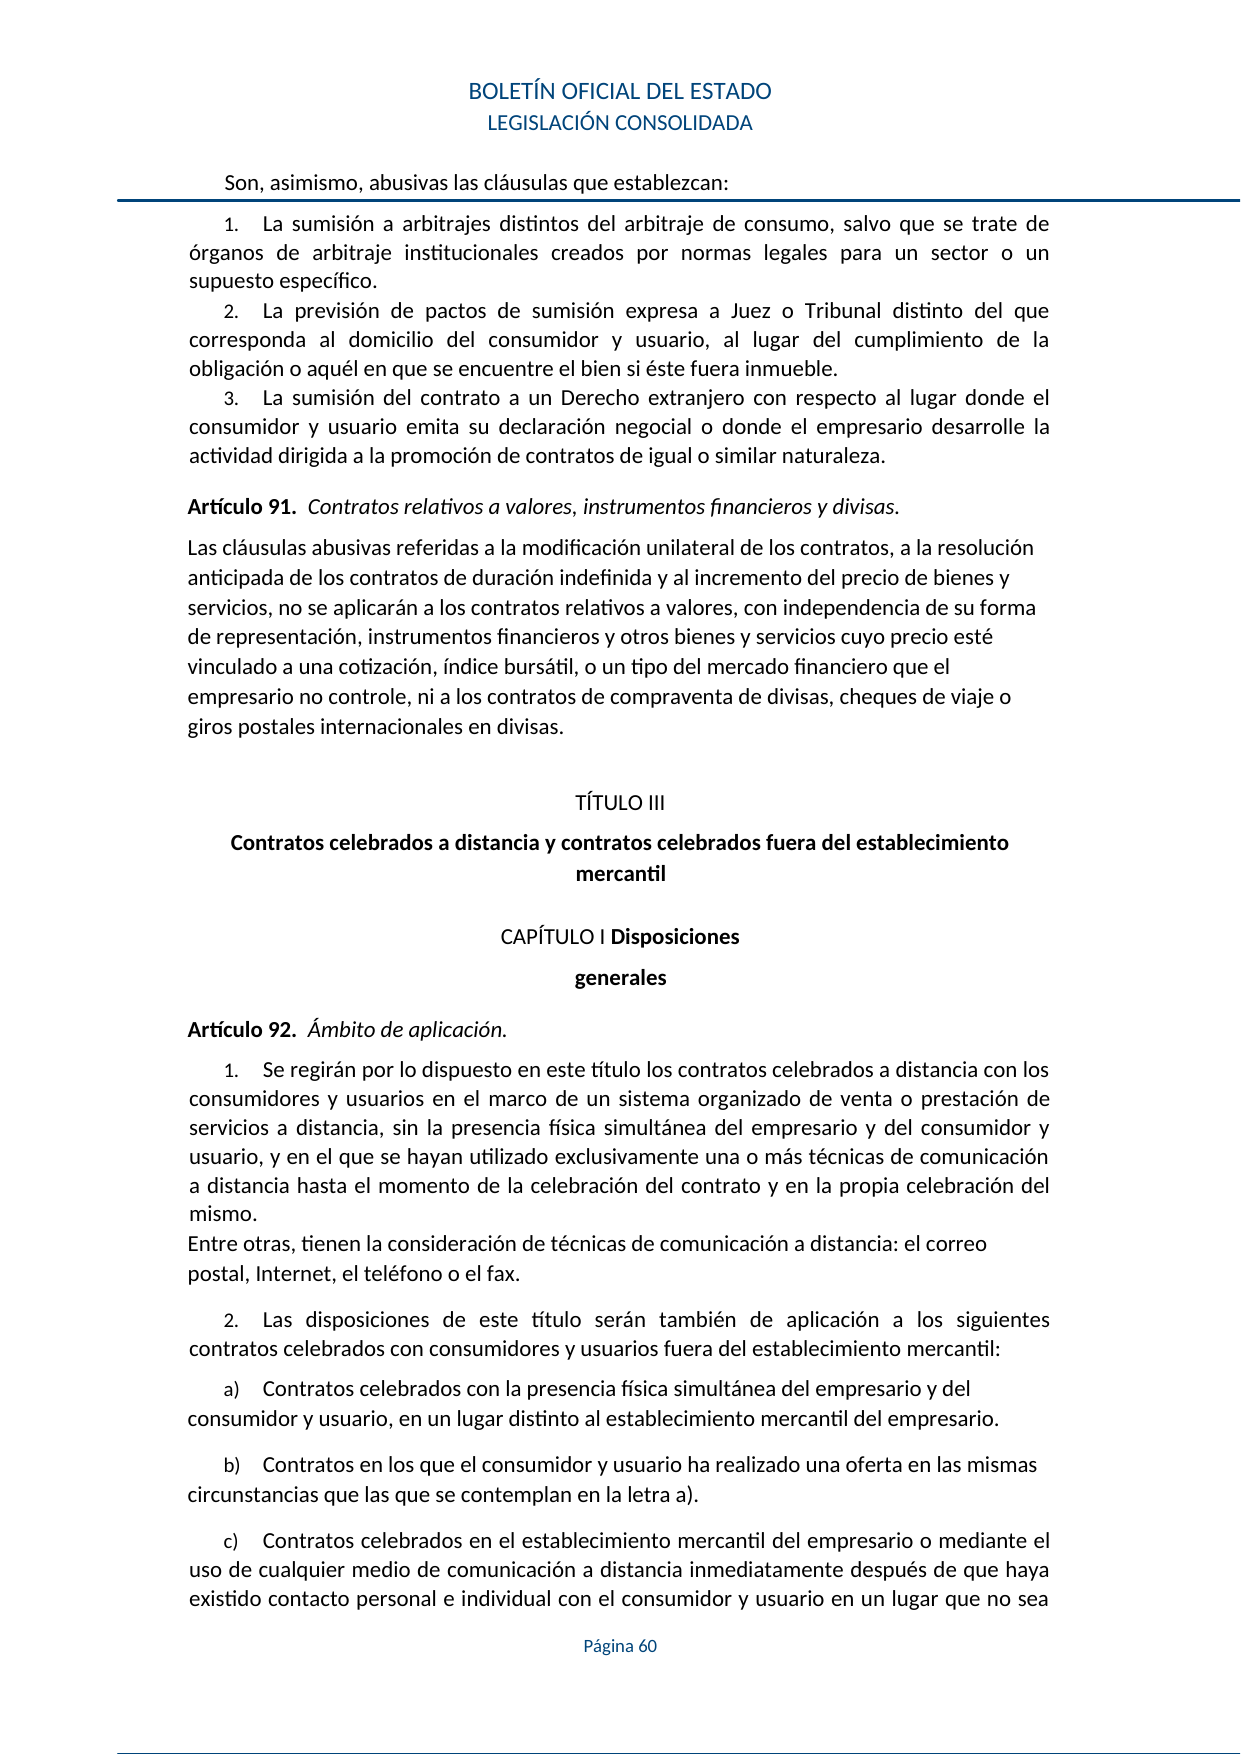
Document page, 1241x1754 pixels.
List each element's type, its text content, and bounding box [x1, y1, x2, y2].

text circunstancias que las que se contemplan en la letra a). [187, 1480, 1051, 1508]
list Se regirán por lo dispuesto en este título los contratos celebrados a distancia con los consumidores y usuarios en el marco de un sistema organizado de venta o prestación de servicios a distancia, sin la presencia física simultánea del empresario y del consumidor y usuario, y en el que se hayan utilizado exclusivamente una o más técnicas de comunicación a distancia hasta el momento de la celebración del contrato y en la propia celebración del mismo. [189, 1055, 1051, 1228]
text Son, asimismo, abusivas las cláusulas que establezcan: [224, 168, 1051, 196]
text Artículo 91. Contratos relativos a valores, instrumentos financieros y divisas. [187, 492, 1051, 520]
text TÍTULO III [206, 788, 1034, 816]
list Contratos celebrados en el establecimiento mercantil del empresario o mediante el uso de cualquier medio de comunicación a distancia inmediatamente después de que haya existido contacto personal e individual con el consumidor y usuario en un lugar que no sea el establecimiento mercantil del empresario, con la presencia física simultánea del empresario y el consumidor y usuario. [189, 1526, 1051, 1612]
list Contratos celebrados con la presencia física simultánea del empresario y del [189, 1374, 1051, 1403]
list La previsión de pactos de sumisión expresa a Juez o Tribunal distinto del que corresponda al domicilio del consumidor y usuario, al lugar del cumplimiento de la obligación o aquél en que se encuentre el bien si éste fuera inmueble. [189, 296, 1051, 382]
text Las cláusulas abusivas referidas a la modificación unilateral de los contratos, a la resolución anticipada de los contratos de duración indefinida y al incremento del precio de bienes y servicios, no se aplicarán a los contratos relativos a valores, con independencia de su forma de representación, instrumentos financieros y otros bienes y servicios cuyo precio esté vinculado a una cotización, índice bursátil, o un tipo del mercado financiero que el empresario no controle, ni a los contratos de compraventa de divisas, cheques de viaje o giros postales internacionales en divisas. [187, 533, 1051, 740]
text Contratos celebrados a distancia y contratos celebrados fuera del establecimiento mercantil [189, 828, 1051, 887]
list Contratos en los que el consumidor y usuario ha realizado una oferta en las mismas [189, 1451, 1051, 1478]
list La sumisión del contrato a un Derecho extranjero con respecto al lugar donde el consumidor y usuario emita su declaración negocial o donde el empresario desarrolle la actividad dirigida a la promoción de contratos de igual o similar naturaleza. [189, 383, 1051, 469]
text Entre otras, tienen la consideración de técnicas de comunicación a distancia: el correo postal, Internet, el teléfono o el fax. [187, 1229, 1051, 1287]
list Las disposiciones de este título serán también de aplicación a los siguientes contratos celebrados con consumidores y usuarios fuera del establecimiento mercantil: [189, 1305, 1051, 1362]
list La sumisión a arbitrajes distintos del arbitraje de consumo, salvo que se trate de órganos de arbitraje institucionales creados por normas legales para un sector o un supuesto específico. [189, 209, 1051, 294]
text CAPÍTULO I Disposiciones generales [492, 922, 749, 991]
text Artículo 92. Ámbito de aplicación. [187, 1015, 1051, 1043]
text consumidor y usuario, en un lugar distinto al establecimiento mercantil del empresario. [187, 1404, 1051, 1432]
